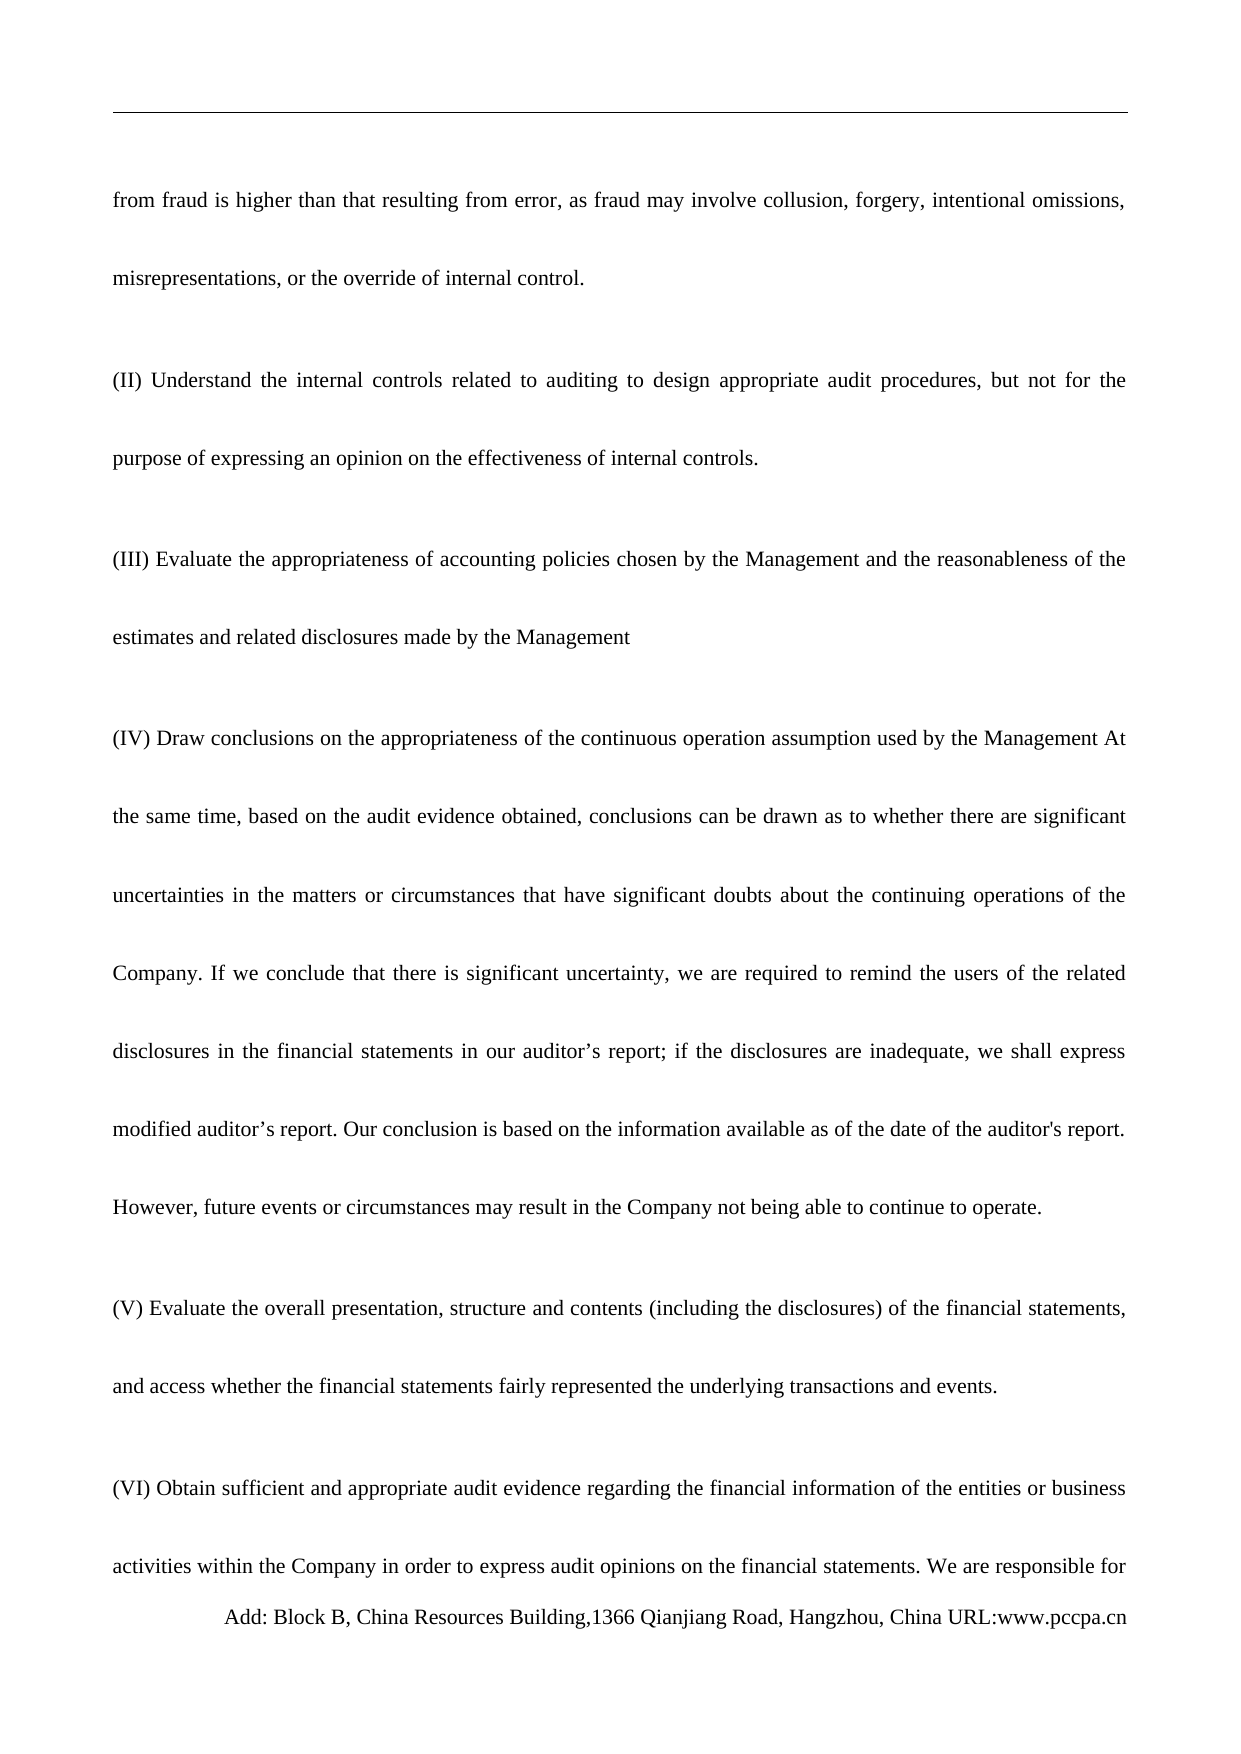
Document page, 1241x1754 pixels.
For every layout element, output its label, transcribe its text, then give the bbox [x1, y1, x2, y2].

text from fraud is higher than that resulting from error, as fraud may involve collusion, forgery, intentional omissions, misrepresentations, or the override of internal control. [112, 158, 1128, 299]
text (IV) Draw conclusions on the appropriateness of the continuous operation assumption used by the Management At the same time, based on the audit evidence obtained, conclusions can be drawn as to whether there are significant uncertainties in the matters or circumstances that have significant doubts about the continuing operations of the Company. If we conclude that there is significant uncertainty, we are required to remind the users of the related disclosures in the financial statements in our auditor’s report; if the disclosures are inadequate, we shall express modified auditor’s report. Our conclusion is based on the information available as of the date of the auditor's report. However, future events or circumstances may result in the Company not being able to continue to operate. [112, 696, 1128, 1228]
text (VI) Obtain sufficient and appropriate audit evidence regarding the financial information of the entities or business activities within the Company in order to express audit opinions on the financial statements. We are responsible for [112, 1446, 1128, 1586]
text (V) Evaluate the overall presentation, structure and contents (including the disclosures) of the financial statements, and access whether the financial statements fairly represented the underlying transactions and events. [112, 1266, 1128, 1407]
text (II) Understand the internal controls related to auditing to design appropriate audit procedures, but not for the purpose of expressing an opinion on the effectiveness of internal controls. [112, 338, 1128, 478]
text (III) Evaluate the appropriateness of accounting policies chosen by the Management and the reasonableness of the estimates and related disclosures made by the Management [112, 517, 1128, 658]
